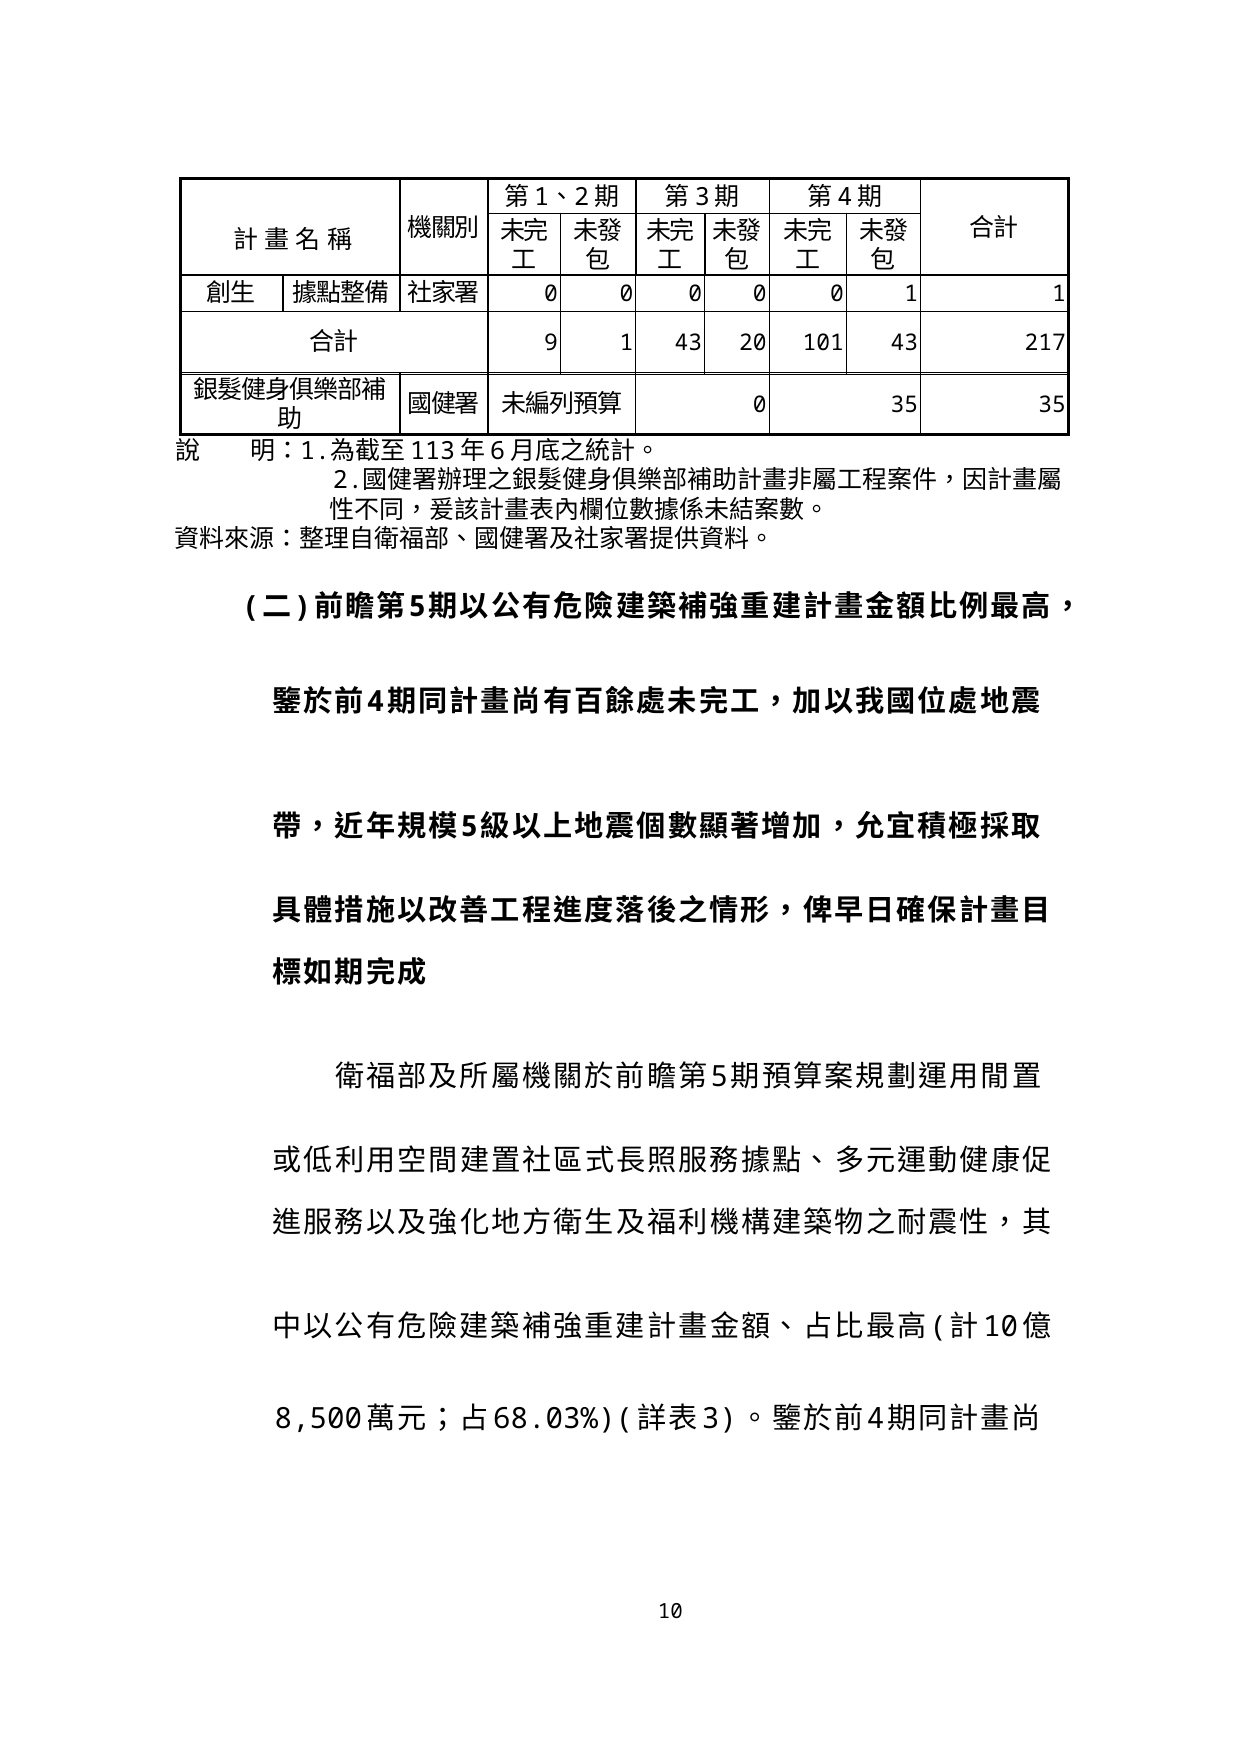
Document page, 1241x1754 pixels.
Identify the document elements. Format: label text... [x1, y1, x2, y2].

table_cell 35 [770, 375, 920, 433]
table_cell 0 [636, 375, 769, 433]
text 2.國健署辦理之銀髮健身俱樂部補助計畫非屬工程案件，因計畫屬性不同，爰該計畫表內欄位數據係未結案數。 [168, 466, 1063, 524]
table_cell 未發包 [847, 214, 920, 274]
table_header 第4期 [770, 180, 920, 213]
table_cell 0 [561, 276, 635, 311]
table_cell 217 [921, 312, 1067, 372]
table_cell 創生 [182, 276, 282, 311]
table_cell 0 [489, 276, 560, 311]
table_cell 20 [705, 312, 769, 372]
table_cell 未編列預算 [489, 375, 635, 433]
table_cell 銀髮健身俱樂部補助 [182, 375, 399, 433]
table_header 計畫名稱 [182, 180, 399, 274]
text 衛福部及所屬機關於前瞻第5期預算案規劃運用閒置或低利用空間建置社區式長照服務據點、多元運動健康促進服務以及強化地方衛生及福利機構建築物之耐震性，其中以公有危險建築補強重建計畫金額、占比最高(計10億8,500萬元；占68.03%)(詳表3)。鑒於前4期同計畫尚 [266, 991, 1063, 1428]
table_cell 0 [636, 276, 704, 311]
table_cell 據點整備 [284, 276, 399, 311]
table_header 合計 [921, 180, 1067, 274]
table_cell 未完工 [489, 214, 560, 274]
table_cell 43 [636, 312, 704, 372]
table_cell 0 [705, 276, 769, 311]
table_cell 43 [847, 312, 920, 372]
table_header 機關別 [401, 180, 487, 274]
table_cell 1 [921, 276, 1067, 311]
table_cell 1 [847, 276, 920, 311]
text 說 明：1.為截至113年6月底之統計。 [175, 436, 1063, 466]
table_header 第3期 [637, 180, 769, 213]
table_header 第1、2期 [489, 180, 635, 213]
table_cell 國健署 [401, 375, 487, 433]
table_cell 合計 [182, 312, 487, 372]
table_cell 35 [921, 375, 1067, 433]
table_cell 未完工 [637, 214, 704, 274]
text 資料來源：整理自衛福部、國健署及社家署提供資料。 [174, 524, 1063, 553]
table_cell 社家署 [401, 276, 487, 311]
table_cell 未發包 [706, 214, 769, 274]
table_cell 9 [489, 312, 560, 372]
table_cell 1 [561, 312, 635, 372]
table_cell 未完工 [770, 214, 846, 274]
table_cell 0 [770, 276, 846, 311]
text (二)前瞻第5期以公有危險建築補強重建計畫金額比例最高，鑒於前4期同計畫尚有百餘處未完工，加以我國位處地震帶，近年規模5級以上地震個數顯著增加，允宜積極採取具體措施以改善工程進度落後之情形，俾早日確保計畫目標如期完成 [236, 553, 1063, 991]
table_cell 101 [770, 312, 846, 372]
table_cell 未發包 [561, 214, 635, 274]
